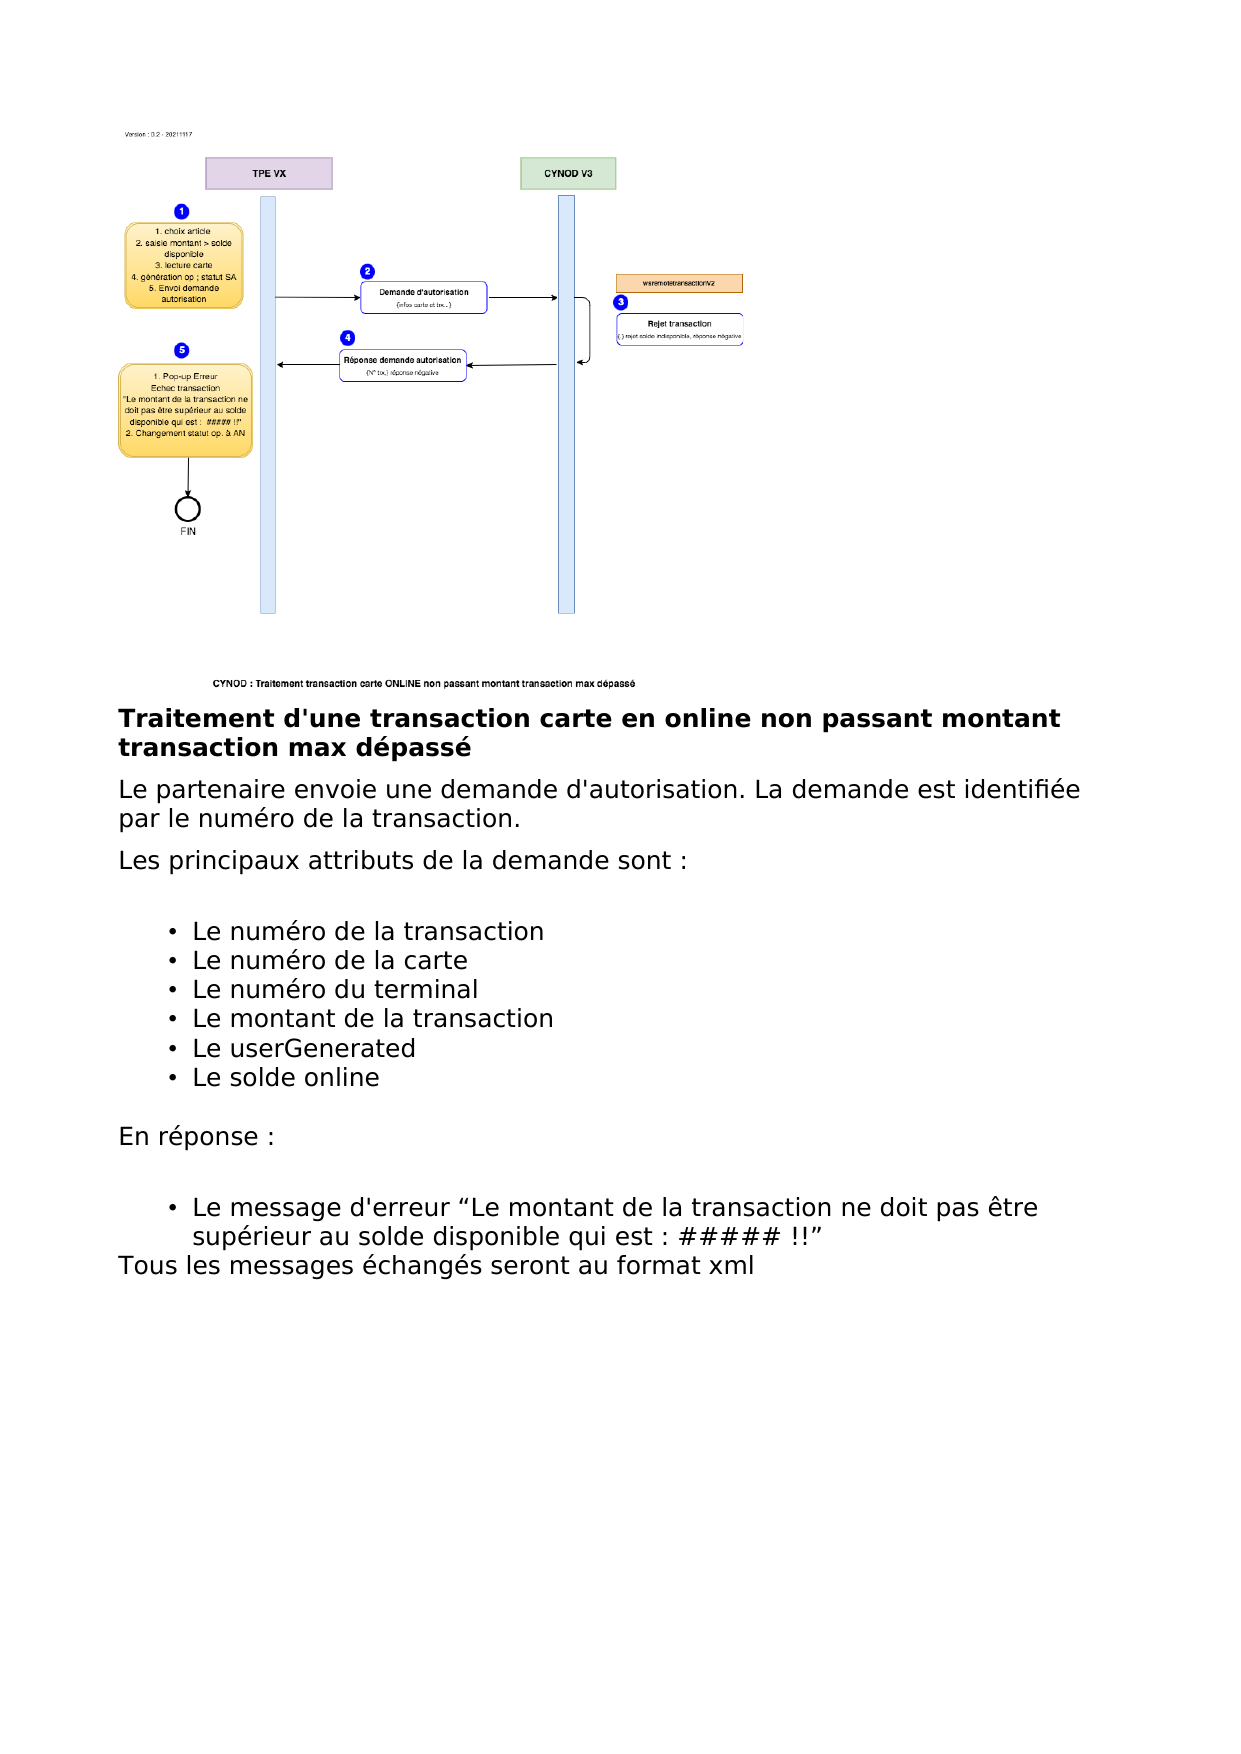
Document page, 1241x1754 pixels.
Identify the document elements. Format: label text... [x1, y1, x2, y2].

text Les principaux attributs de la demande sont : [118, 846, 1122, 875]
text Le partenaire envoie une demande d'autorisation. La demande est identifiée par le numéro de la transaction. [118, 775, 1122, 833]
list Le numéro de la transaction [177, 917, 1122, 946]
list Le numéro du terminal [177, 976, 1122, 1005]
picture [118, 118, 744, 692]
text Traitement d'une transaction carte en online non passant montant transaction max dépassé [118, 704, 1122, 763]
list Le solde online [177, 1063, 1122, 1092]
text Tous les messages échangés seront au format xml [118, 1251, 1122, 1280]
list Le montant de la transaction [177, 1005, 1122, 1034]
list Le userGenerated [177, 1034, 1122, 1063]
text En réponse : [118, 1122, 1122, 1151]
list Le numéro de la carte [177, 946, 1122, 976]
list Le message d'erreur “Le montant de la transaction ne doit pas être supérieur au solde disponible qui est : ##### !!” [177, 1193, 1122, 1251]
